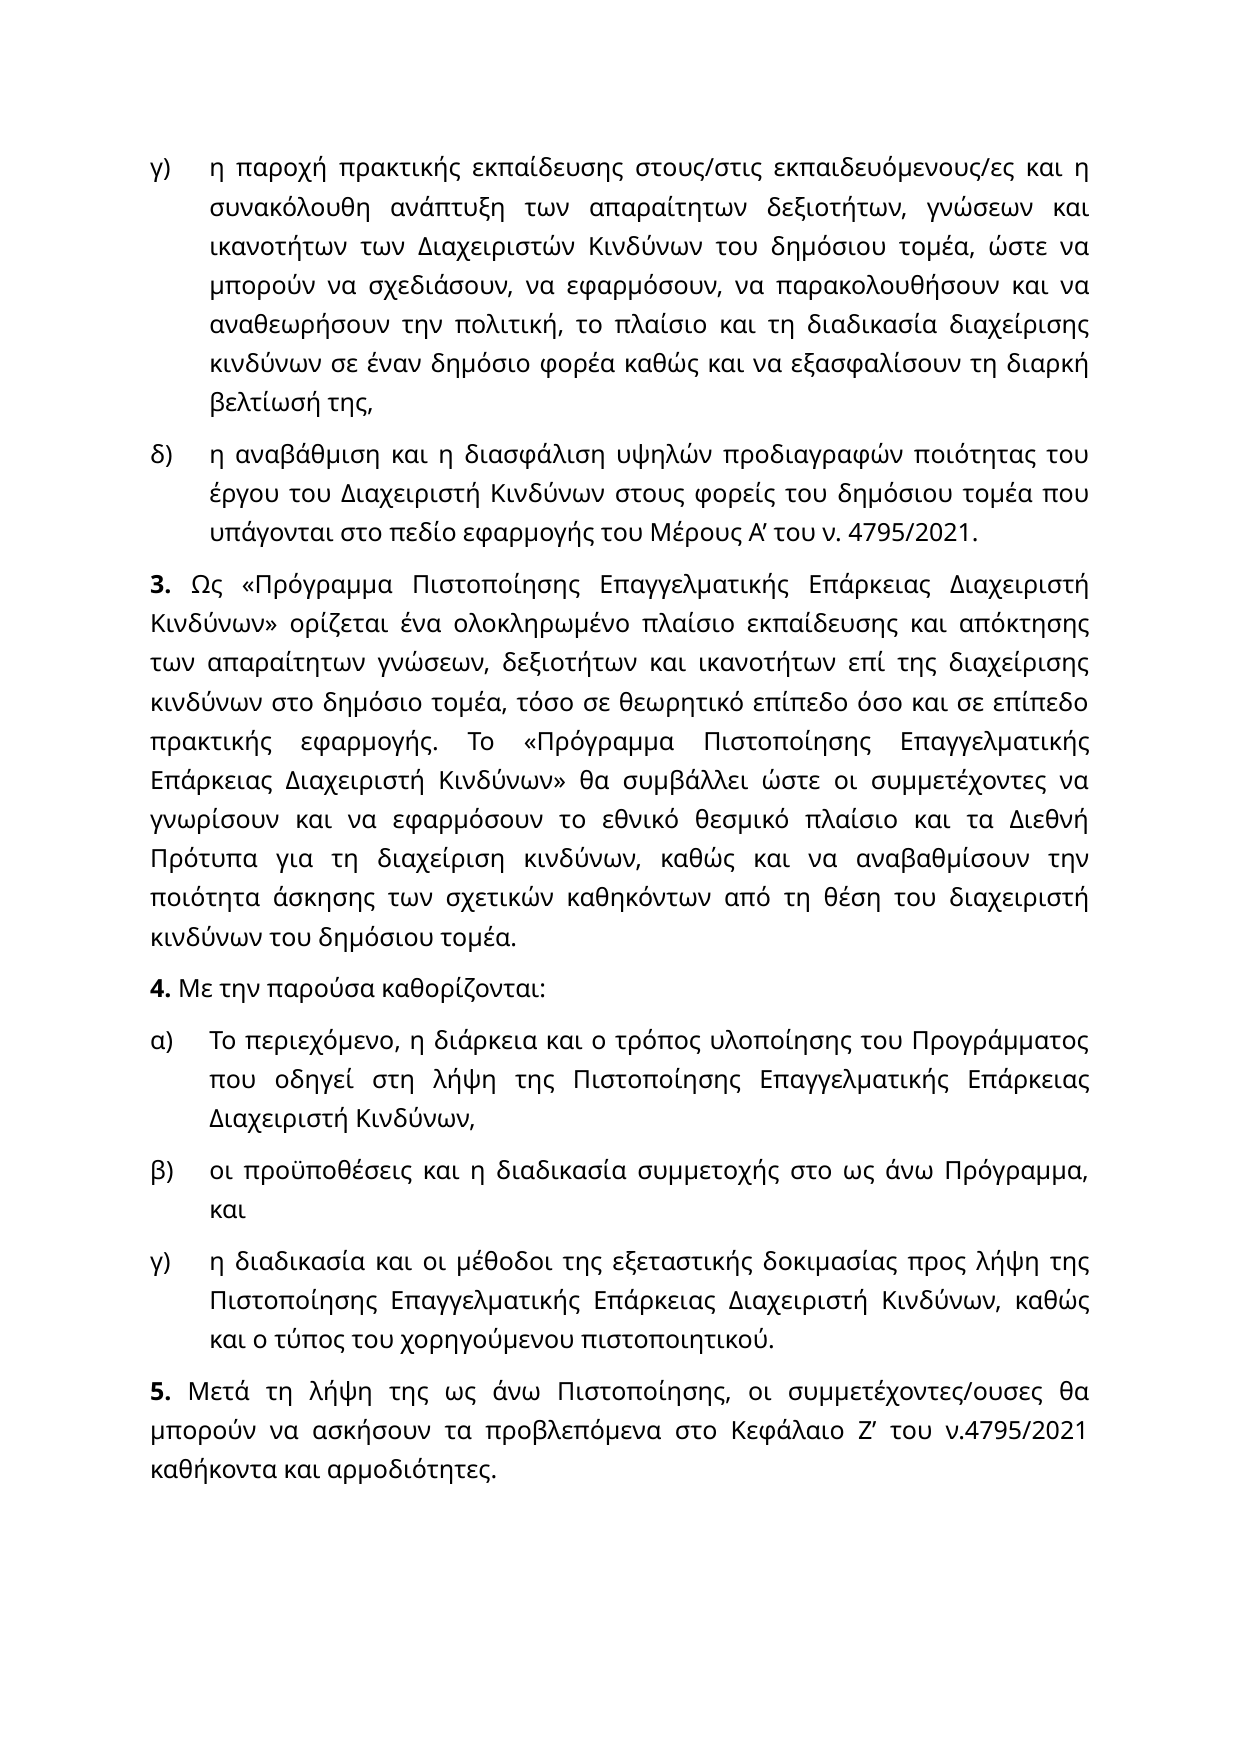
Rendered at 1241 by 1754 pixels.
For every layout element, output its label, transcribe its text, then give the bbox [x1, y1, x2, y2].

list α) Το περιεχόμενο, η διάρκεια και ο τρόπος υλοποίησης του Προγράμματος που οδηγεί στη λήψη της Πιστοποίησης Επαγγελματικής Επάρκειας Διαχειριστή Κινδύνων, [150, 1022, 1090, 1135]
list γ) η διαδικασία και οι μέθοδοι της εξεταστικής δοκιμασίας προς λήψη της Πιστοποίησης Επαγγελματικής Επάρκειας Διαχειριστή Κινδύνων, καθώς και ο τύπος του χορηγούμενου πιστοποιητικού. [150, 1243, 1090, 1356]
text 5. Μετά τη λήψη της ως άνω Πιστοποίησης, οι συμμετέχοντες/ουσες θα μπορούν να ασκήσουν τα προβλεπόμενα στο Κεφάλαιο Ζ’ του ν.4795/2021 καθήκοντα και αρμοδιότητες. [150, 1373, 1090, 1486]
list γ) η παροχή πρακτικής εκπαίδευσης στους/στις εκπαιδευόμενους/ες και η συνακόλουθη ανάπτυξη των απαραίτητων δεξιοτήτων, γνώσεων και ικανοτήτων των Διαχειριστών Κινδύνων του δημόσιου τομέα, ώστε να μπορούν να σχεδιάσουν, να εφαρμόσουν, να παρακολουθήσουν και να αναθεωρήσουν την πολιτική, το πλαίσιο και τη διαδικασία διαχείρισης κινδύνων σε έναν δημόσιο φορέα καθώς και να εξασφαλίσουν τη διαρκή βελτίωσή της, [150, 150, 1090, 419]
text 3. Ως «Πρόγραμμα Πιστοποίησης Επαγγελματικής Επάρκειας Διαχειριστή Κινδύνων» ορίζεται ένα ολοκληρωμένο πλαίσιο εκπαίδευσης και απόκτησης των απαραίτητων γνώσεων, δεξιοτήτων και ικανοτήτων επί της διαχείρισης κινδύνων στο δημόσιο τομέα, τόσο σε θεωρητικό επίπεδο όσο και σε επίπεδο πρακτικής εφαρμογής. Το «Πρόγραμμα Πιστοποίησης Επαγγελματικής Επάρκειας Διαχειριστή Κινδύνων» θα συμβάλλει ώστε οι συμμετέχοντες να γνωρίσουν και να εφαρμόσουν το εθνικό θεσμικό πλαίσιο και τα Διεθνή Πρότυπα για τη διαχείριση κινδύνων, καθώς και να αναβαθμίσουν την ποιότητα άσκησης των σχετικών καθηκόντων από τη θέση του διαχειριστή κινδύνων του δημόσιου τομέα. [150, 567, 1090, 953]
text 4. Με την παρούσα καθορίζονται: [150, 971, 1090, 1005]
list δ) η αναβάθμιση και η διασφάλιση υψηλών προδιαγραφών ποιότητας του έργου του Διαχειριστή Κινδύνων στους φορείς του δημόσιου τομέα που υπάγονται στο πεδίο εφαρμογής του Μέρους Α’ του ν. 4795/2021. [150, 437, 1090, 549]
list β) οι προϋποθέσεις και η διαδικασία συμμετοχής στο ως άνω Πρόγραμμα, και [150, 1152, 1090, 1226]
